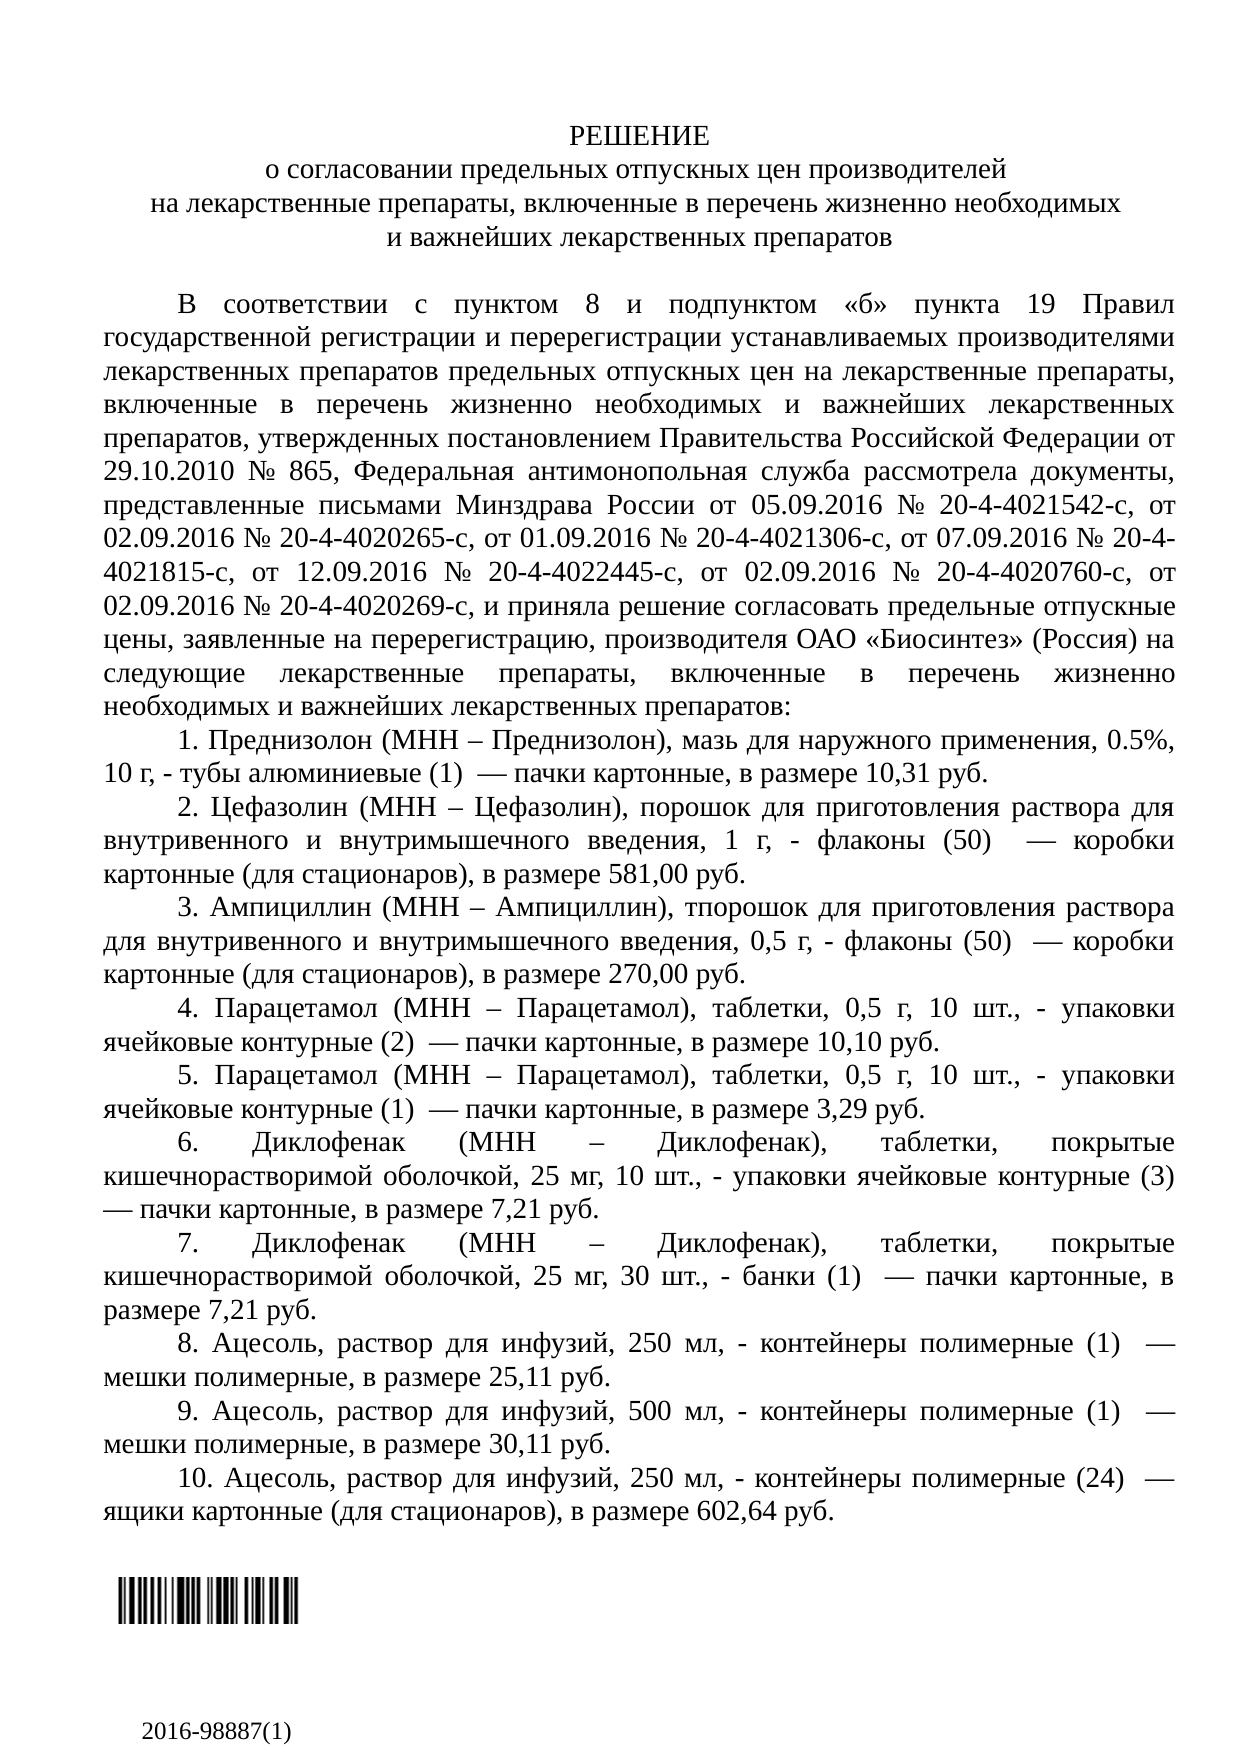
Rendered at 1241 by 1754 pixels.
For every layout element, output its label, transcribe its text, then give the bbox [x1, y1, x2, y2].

text 8. Ацесоль, раствор для инфузий, 250 мл, - контейнеры полимерные (1) — мешки полимерные, в размере 25,11 руб. [103, 1326, 1176, 1393]
text и важнейших лекарственных препаратов [103, 219, 1176, 252]
text 4. Парацетамол (МНН – Парацетамол), таблетки, 0,5 г, 10 шт., - упаковки ячейковые контурные (2) — пачки картонные, в размере 10,10 руб. [103, 990, 1176, 1057]
text 6. Диклофенак (МНН – Диклофенак), таблетки, покрытые кишечнорастворимой оболочкой, 25 мг, 10 шт., - упаковки ячейковые контурные (3) — пачки картонные, в размере 7,21 руб. [103, 1124, 1176, 1225]
text 1. Преднизолон (МНН – Преднизолон), мазь для наружного применения, 0.5%, 10 г, - тубы алюминиевые (1) — пачки картонные, в размере 10,31 руб. [103, 722, 1176, 789]
text 3. Ампициллин (МНН – Ампициллин), тпорошок для приготовления раствора для внутривенного и внутримышечного введения, 0,5 г, - флаконы (50) — коробки картонные (для стационаров), в размере 270,00 руб. [103, 889, 1176, 990]
text 9. Ацесоль, раствор для инфузий, 500 мл, - контейнеры полимерные (1) — мешки полимерные, в размере 30,11 руб. [103, 1393, 1176, 1460]
text 7. Диклофенак (МНН – Диклофенак), таблетки, покрытые кишечнорастворимой оболочкой, 25 мг, 30 шт., - банки (1) — пачки картонные, в размере 7,21 руб. [103, 1225, 1176, 1326]
text 5. Парацетамол (МНН – Парацетамол), таблетки, 0,5 г, 10 шт., - упаковки ячейковые контурные (1) — пачки картонные, в размере 3,29 руб. [103, 1057, 1176, 1124]
text РЕШЕНИЕ [103, 118, 1176, 152]
text В соответствии с пунктом 8 и подпунктом «б» пункта 19 Правил государственной регистрации и перерегистрации устанавливаемых производителями лекарственных препаратов предельных отпускных цен на лекарственные препараты, включенные в перечень жизненно необходимых и важнейших лекарственных препаратов, утвержденных постановлением Правительства Российской Федерации от 29.10.2010 № 865, Федеральная антимонопольная служба рассмотрела документы, представленные письмами Минздрава России от 05.09.2016 № 20-4-4021542-с, от 02.09.2016 № 20-4-4020265-с, от 01.09.2016 № 20-4-4021306-с, от 07.09.2016 № 20-4-4021815-с, от 12.09.2016 № 20-4-4022445-с, от 02.09.2016 № 20-4-4020760-с, от 02.09.2016 № 20-4-4020269-с, и приняла решение согласовать предельные отпускные цены, заявленные на перерегистрацию, производителя ОАО «Биосинтез» (Россия) на следующие лекарственные препараты, включенные в перечень жизненно необходимых и важнейших лекарственных препаратов: [103, 286, 1176, 722]
text 2. Цефазолин (МНН – Цефазолин), порошок для приготовления раствора для внутривенного и внутримышечного введения, 1 г, - флаконы (50) — коробки картонные (для стационаров), в размере 581,00 руб. [103, 789, 1176, 889]
text 10. Ацесоль, раствор для инфузий, 250 мл, - контейнеры полимерные (24) — ящики картонные (для стационаров), в размере 602,64 руб. [103, 1460, 1176, 1527]
picture [103, 1577, 316, 1624]
text на лекарственные препараты, включенные в перечень жизненно необходимых [103, 185, 1176, 219]
text о согласовании предельных отпускных цен производителей [103, 152, 1176, 185]
